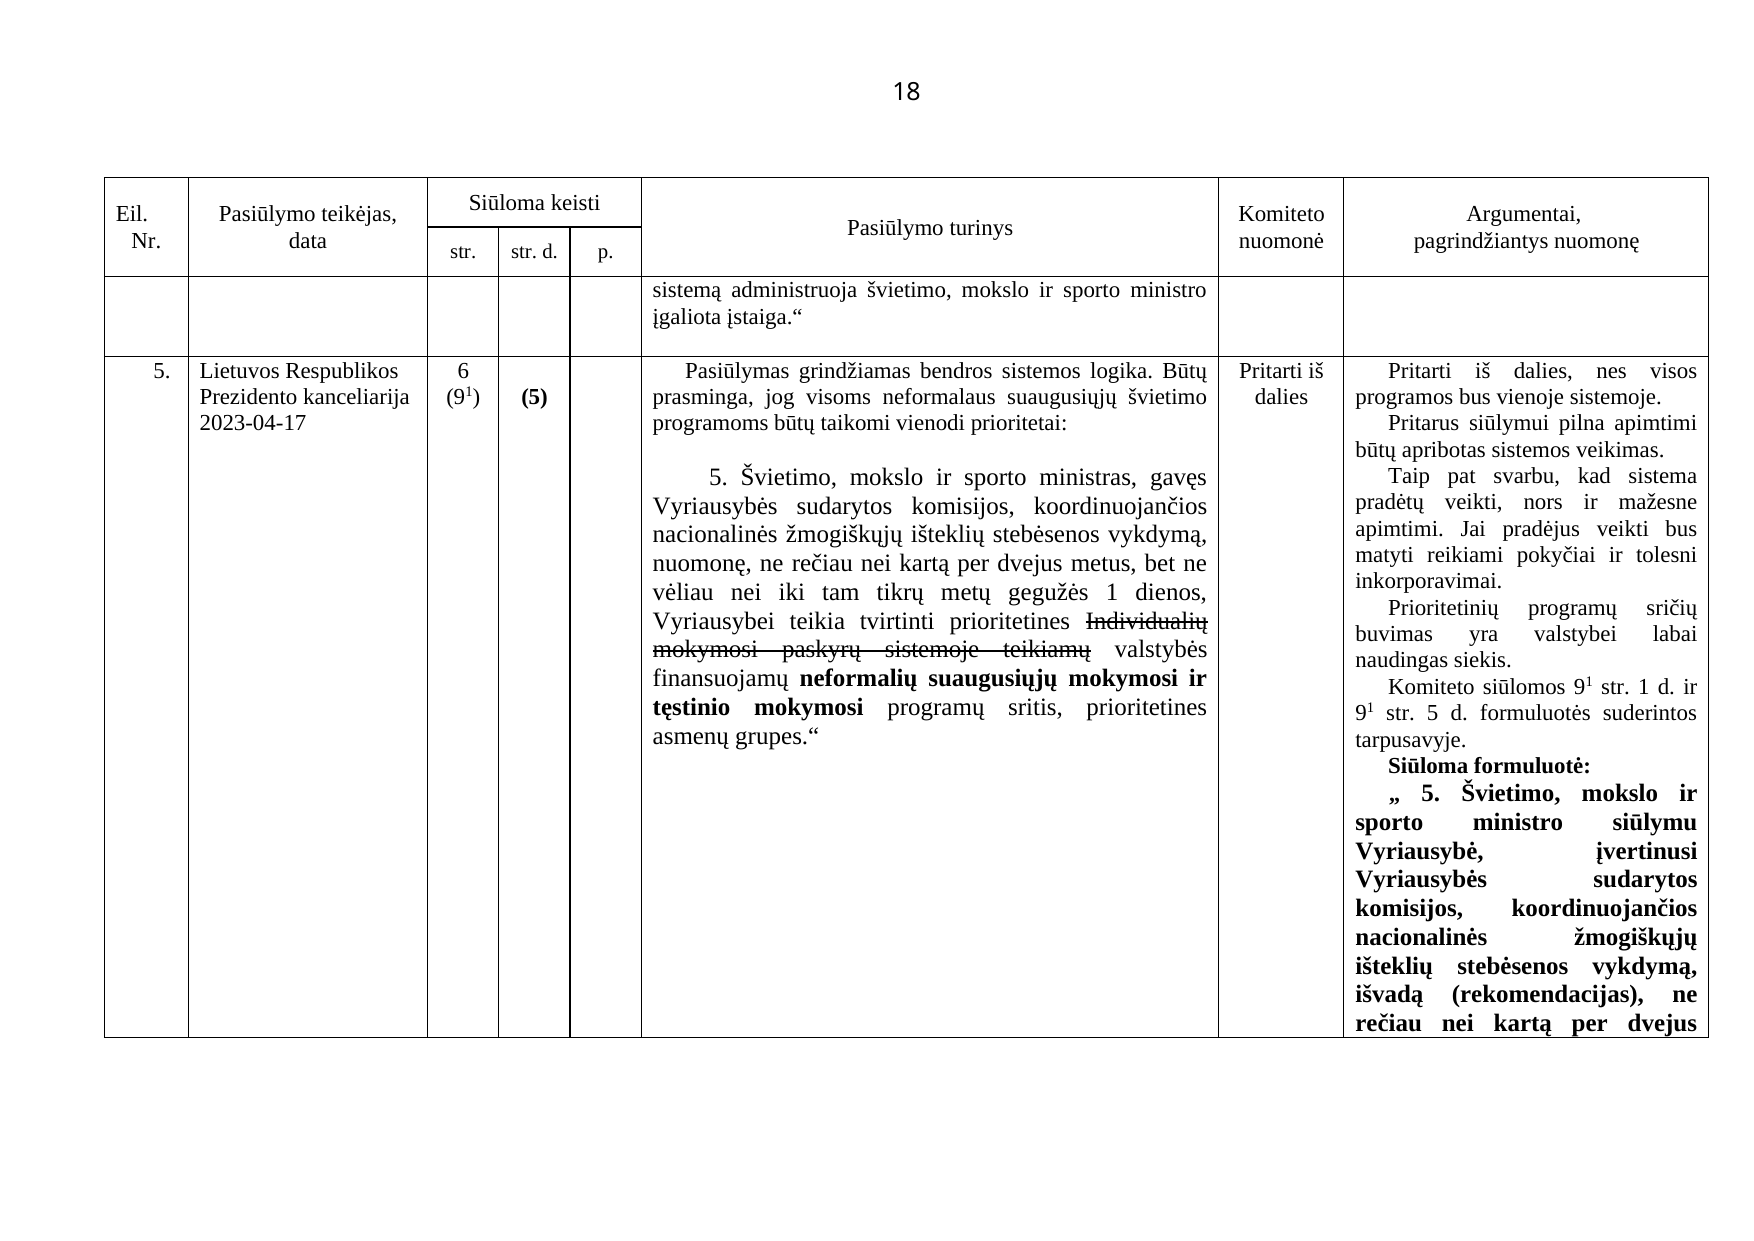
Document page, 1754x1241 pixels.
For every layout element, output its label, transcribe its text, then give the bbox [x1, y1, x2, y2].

table_cell [105, 357, 188, 1037]
table_header Argumentai, pagrindžiantys nuomonę [1344, 178, 1708, 276]
table_header Pasiūlymo turinys [642, 178, 1218, 276]
table_cell [1344, 277, 1708, 356]
table_cell (5) [499, 357, 569, 1037]
table_cell [499, 277, 569, 356]
table_cell sistemą administruoja švietimo, mokslo ir sporto ministro įgaliota įstaiga.“ [642, 277, 1218, 356]
table_cell Lietuvos Respublikos Prezidento kanceliarija 2023-04-17 [189, 357, 427, 1037]
table_cell Pritarti iš dalies [1219, 357, 1343, 1037]
table_cell [428, 277, 498, 356]
table_cell str. [428, 228, 498, 276]
table_cell [571, 357, 641, 1037]
table_cell [1219, 277, 1343, 356]
table_cell [105, 277, 188, 356]
table_header Komiteto nuomonė [1219, 178, 1343, 276]
table_header Siūloma keisti [428, 178, 641, 226]
table_cell [571, 277, 641, 356]
table_cell 6 (91) [428, 357, 498, 1037]
table_cell Pasiūlymas grindžiamas bendros sistemos logika. Būtų prasminga, jog visoms neformalaus suaugusiųjų švietimo programoms būtų taikomi vienodi prioritetai: 5. Švietimo, mokslo ir sporto ministras, gavęs Vyriausybės sudarytos komisijos, koordinuojančios nacionalinės žmogiškųjų išteklių stebėsenos vykdymą, nuomonę, ne rečiau nei kartą per dvejus metus, bet ne vėliau nei iki tam tikrų metų gegužės 1 dienos, Vyriausybei teikia tvirtinti prioritetines Individualių mokymosi paskyrų sistemoje teikiamų valstybės finansuojamų neformalių suaugusiųjų mokymosi ir tęstinio mokymosi programų sritis, prioritetines asmenų grupes.“ [642, 357, 1218, 1037]
table_header Pasiūlymo teikėjas, data [189, 178, 427, 276]
table_cell Pritarti iš dalies, nes visos programos bus vienoje sistemoje. Pritarus siūlymui pilna apimtimi būtų apribotas sistemos veikimas. Taip pat svarbu, kad sistema pradėtų veikti, nors ir mažesne apimtimi. Jai pradėjus veikti bus matyti reikiami pokyčiai ir tolesni inkorporavimai. Prioritetinių programų sričių buvimas yra valstybei labai naudingas siekis. Komiteto siūlomos 91 str. 1 d. ir 91 str. 5 d. formuluotės suderintos tarpusavyje. Siūloma formuluotė: „ 5. Švietimo, mokslo ir sporto ministro siūlymu Vyriausybė, įvertinusi Vyriausybės sudarytos komisijos, koordinuojančios nacionalinės žmogiškųjų išteklių stebėsenos vykdymą, išvadą (rekomendacijas), ne rečiau nei kartą per dvejus [1344, 357, 1708, 1037]
table_cell [189, 277, 427, 356]
table_cell p. [571, 228, 641, 276]
table_cell str. d. [499, 228, 569, 276]
table_header Eil. Nr. [105, 178, 188, 276]
